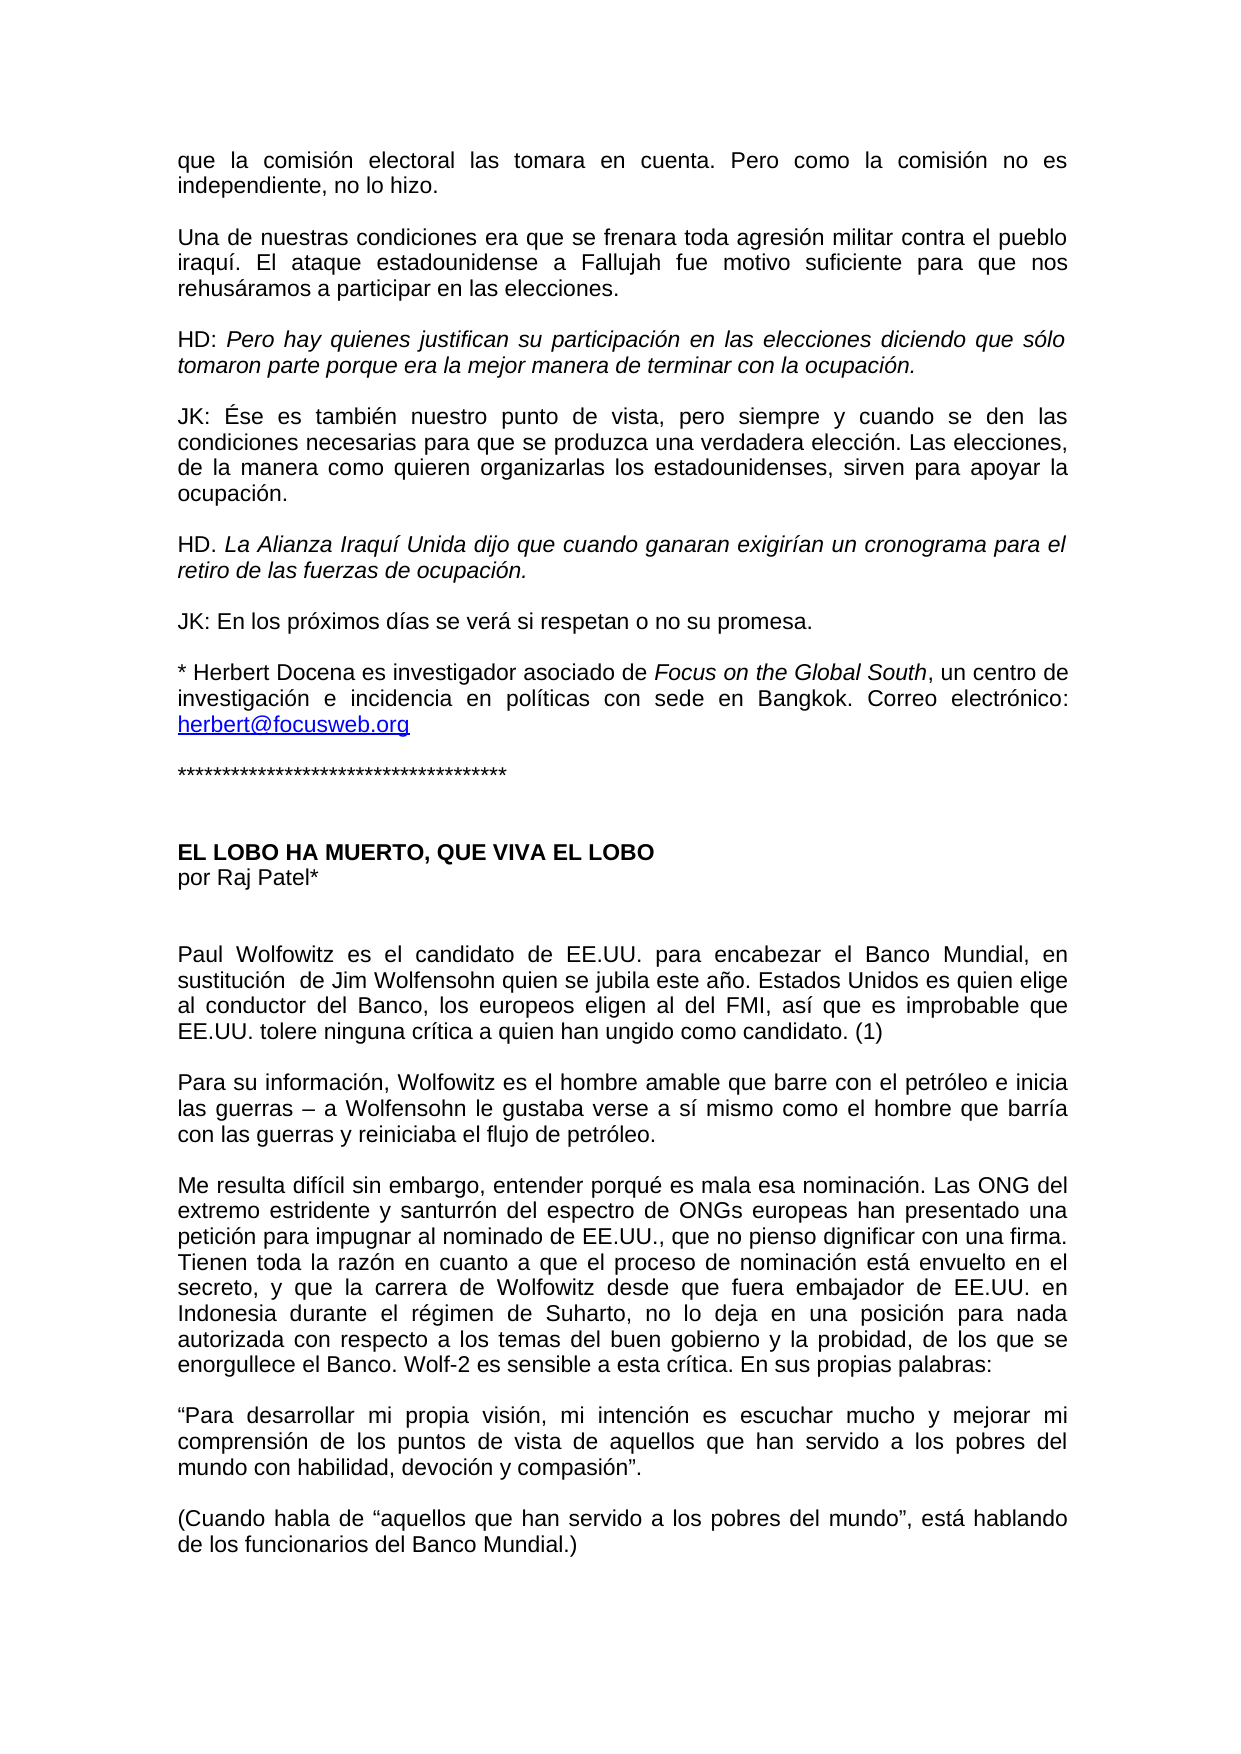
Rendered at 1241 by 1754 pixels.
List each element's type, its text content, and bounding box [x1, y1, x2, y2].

text HD. La Alianza Iraquí Unida dijo que cuando ganaran exigirían un cronograma para el retiro de las fuerzas de ocupación. [177, 532, 1069, 583]
text “Para desarrollar mi propia visión, mi intención es escuchar mucho y mejorar mi comprensión de los puntos de vista de aquellos que han servido a los pobres del mundo con habilidad, devoción y compasión”. [177, 1403, 1069, 1480]
text JK: Ése es también nuestro punto de vista, pero siempre y cuando se den las condiciones necesarias para que se produzca una verdadera elección. Las elecciones, de la manera como quieren organizarlas los estadounidenses, sirven para apoyar la ocupación. [177, 404, 1069, 506]
text ************************************* [177, 763, 1069, 788]
text Paul Wolfowitz es el candidato de EE.UU. para encabezar el Banco Mundial, en sustitución de Jim Wolfensohn quien se jubila este año. Estados Unidos es quien elige al conductor del Banco, los europeos eligen al del FMI, así que es improbable que EE.UU. tolere ninguna crítica a quien han ungido como candidato. (1) [177, 942, 1069, 1044]
text Me resulta difícil sin embargo, entender porqué es mala esa nominación. Las ONG del extremo estridente y santurrón del espectro de ONGs europeas han presentado una petición para impugnar al nominado de EE.UU., que no pienso dignificar con una firma. Tienen toda la razón en cuanto a que el proceso de nominación está envuelto en el secreto, y que la carrera de Wolfowitz desde que fuera embajador de EE.UU. en Indonesia durante el régimen de Suharto, no lo deja en una posición para nada autorizada con respecto a los temas del buen gobierno y la probidad, de los que se enorgullece el Banco. Wolf-2 es sensible a esta crítica. En sus propias palabras: [177, 1173, 1069, 1378]
text que la comisión electoral las tomara en cuenta. Pero como la comisión no es independiente, no lo hizo. [177, 148, 1069, 199]
text HD: Pero hay quienes justifican su participación en las elecciones diciendo que sólo tomaron parte porque era la mejor manera de terminar con la ocupación. [177, 327, 1069, 378]
text EL LOBO HA MUERTO, QUE VIVA EL LOBO [177, 839, 1069, 865]
text Una de nuestras condiciones era que se frenara toda agresión militar contra el pueblo iraquí. El ataque estadounidense a Fallujah fue motivo suficiente para que nos rehusáramos a participar en las elecciones. [177, 224, 1069, 301]
text (Cuando habla de “aquellos que han servido a los pobres del mundo”, está hablando de los funcionarios del Banco Mundial.) [177, 1506, 1069, 1557]
text * Herbert Docena es investigador asociado de Focus on the Global South, un centro de investigación e incidencia en políticas con sede en Bangkok. Correo electrónico: herbert@focusweb.org [177, 660, 1069, 737]
text por Raj Patel* [177, 865, 1069, 891]
text JK: En los próximos días se verá si respetan o no su promesa. [177, 609, 1069, 634]
text Para su información, Wolfowitz es el hombre amable que barre con el petróleo e inicia las guerras – a Wolfensohn le gustaba verse a sí mismo como el hombre que barría con las guerras y reiniciaba el flujo de petróleo. [177, 1070, 1069, 1147]
